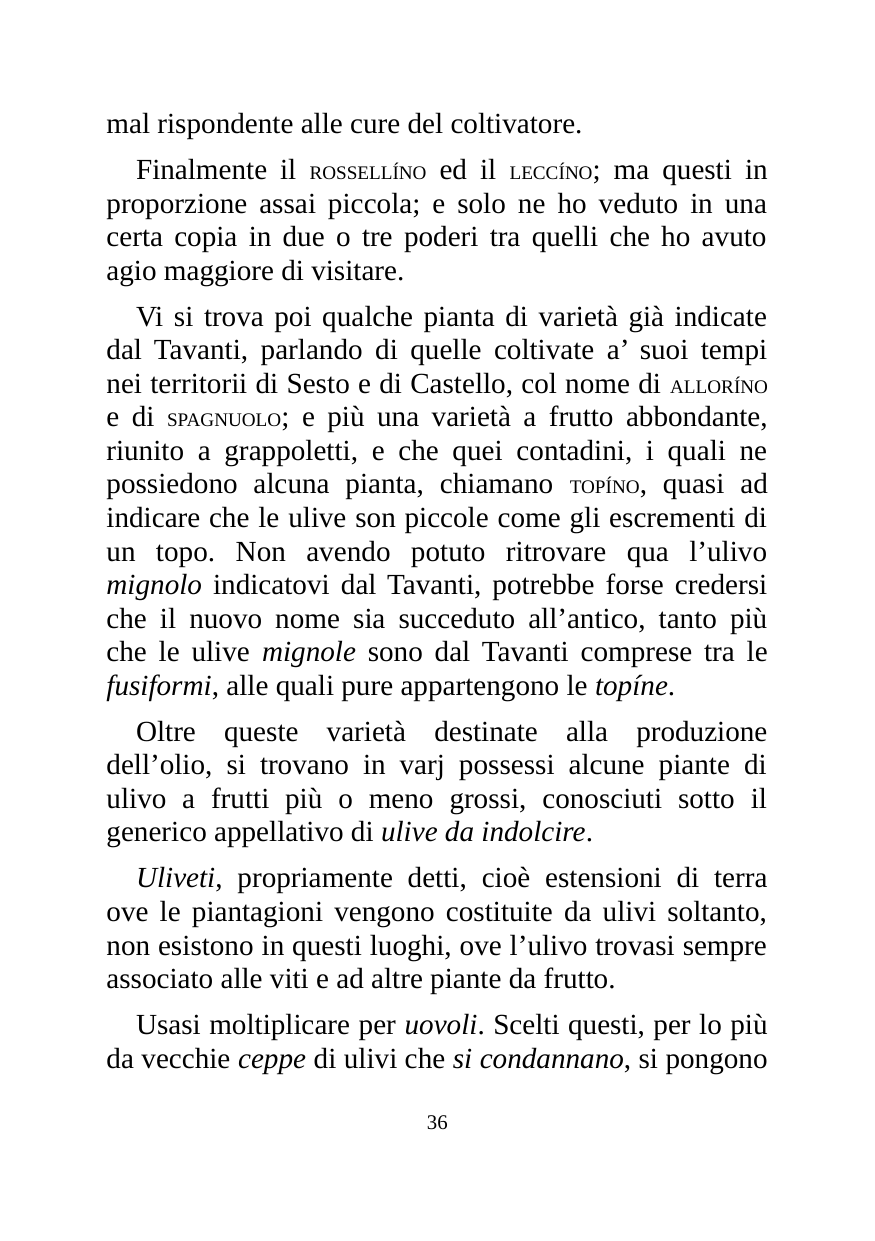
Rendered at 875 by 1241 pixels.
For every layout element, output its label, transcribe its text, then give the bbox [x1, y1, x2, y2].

text Oltre queste varietà destinate alla produzione dell’olio, si trovano in varj possessi alcune piante di ulivo a frutti più o meno grossi, conosciuti sotto il generico appellativo di ulive da indolcire. [106, 714, 768, 848]
text Uliveti, propriamente detti, cioè estensioni di terra ove le piantagioni vengono costituite da ulivi soltanto, non esistono in questi luoghi, ove l’ulivo trovasi sempre associato alle viti e ad altre piante da frutto. [106, 861, 768, 995]
text Finalmente il rossellíno ed il leccíno; ma questi in proporzione assai piccola; e solo ne ho veduto in una certa copia in due o tre poderi tra quelli che ho avuto agio maggiore di visitare. [106, 152, 768, 286]
text mal rispondente alle cure del coltivatore. [106, 106, 768, 140]
text Usasi moltiplicare per uovoli. Scelti questi, per lo più da vecchie ceppe di ulivi che si condannano, si pongono [106, 1007, 768, 1074]
text Vi si trova poi qualche pianta di varietà già indicate dal Tavanti, parlando di quelle coltivate a’ suoi tempi nei territorii di Sesto e di Castello, col nome di alloríno e di spagnuolo; e più una varietà a frutto abbondante, riunito a grappoletti, e che quei contadini, i quali ne possiedono alcuna pianta, chiamano topíno, quasi ad indicare che le ulive son piccole come gli escrementi di un topo. Non avendo potuto ritrovare qua l’ulivo mignolo indicatovi dal Tavanti, potrebbe forse credersi che il nuovo nome sia succeduto all’antico, tanto più che le ulive mignole sono dal Tavanti comprese tra le fusiformi, alle quali pure appartengono le topíne. [106, 299, 768, 701]
